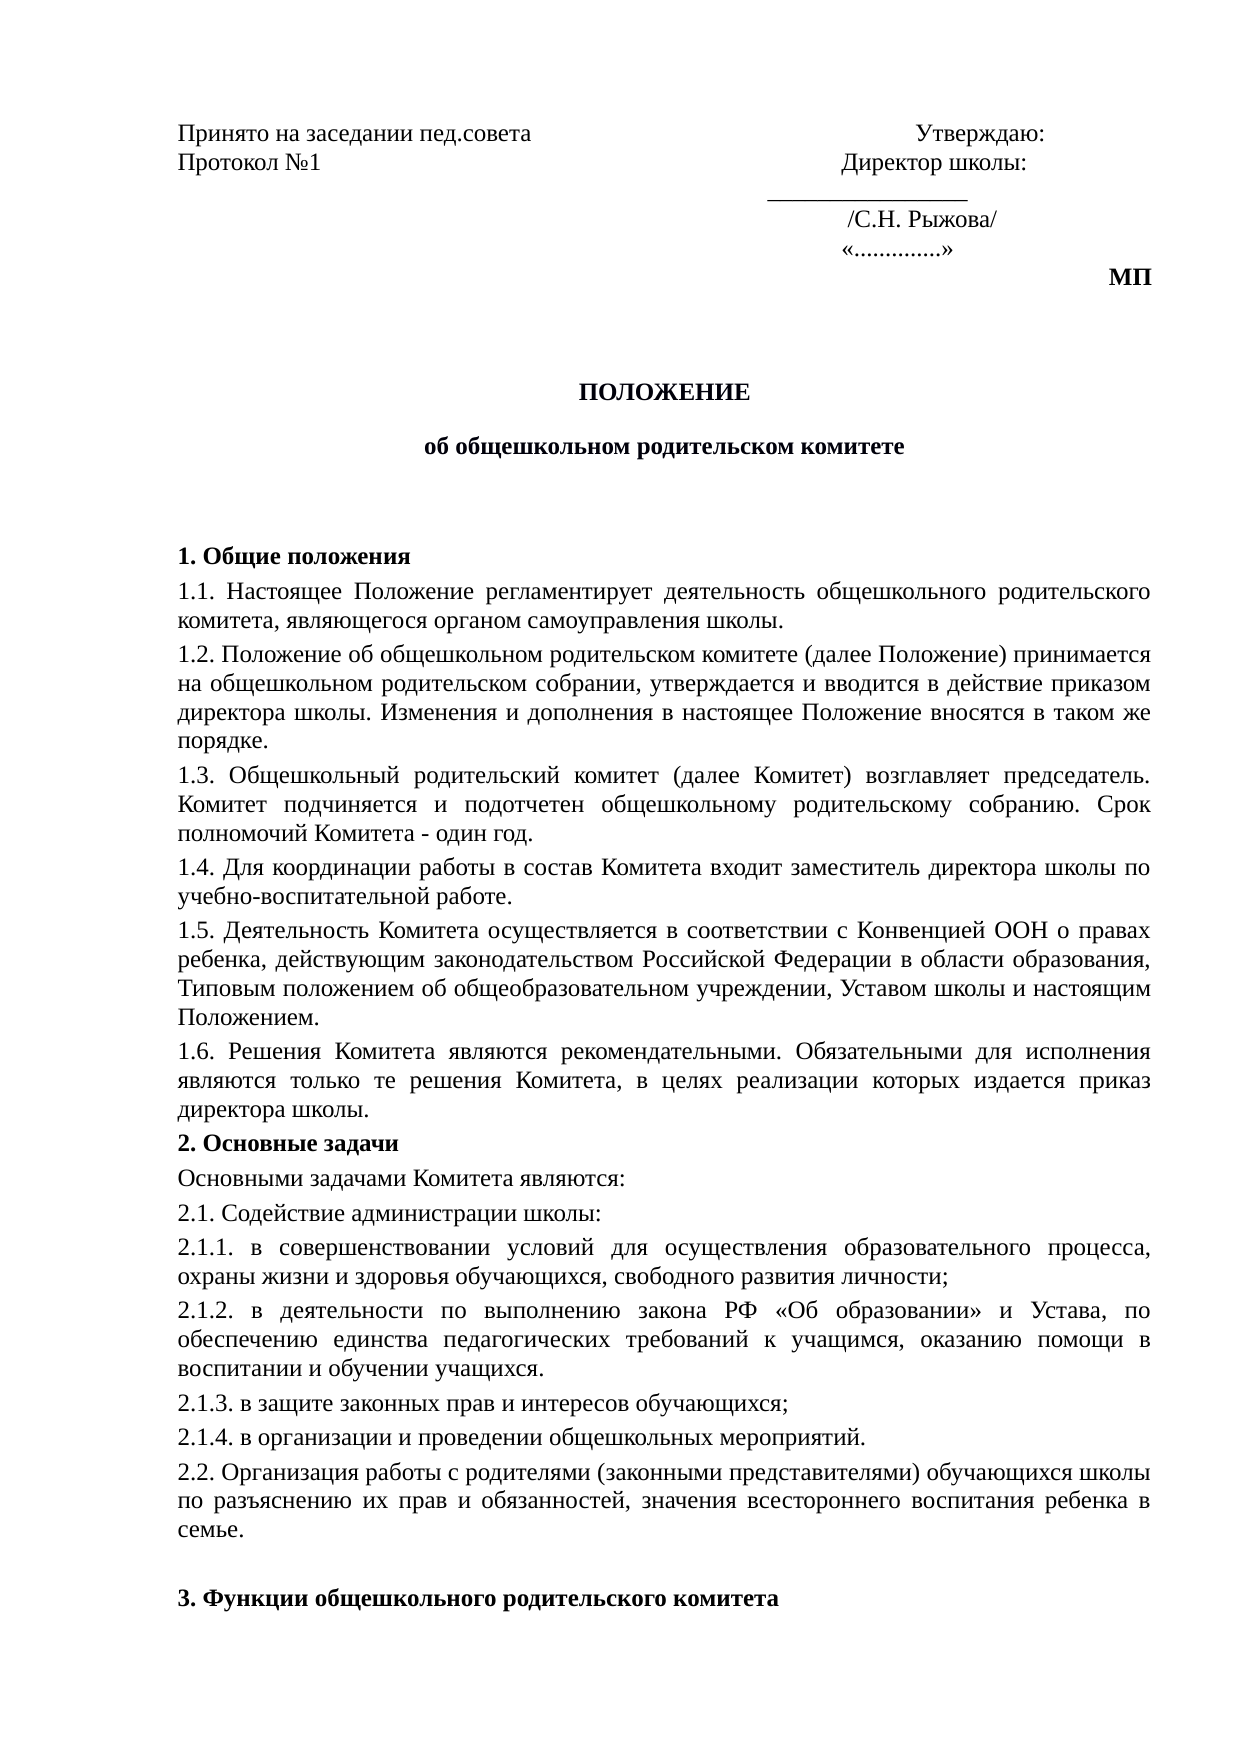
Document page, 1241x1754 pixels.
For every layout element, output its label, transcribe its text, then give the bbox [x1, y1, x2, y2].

text 1.5. Деятельность Комитета осуществляется в соответствии с Конвенцией ООН о правах ребенка, действующим законодательством Российской Федерации в области образования, Типовым положением об общеобразовательном учреждении, Уставом школы и настоящим Положением. [177, 916, 1152, 1031]
text 1. Общие положения [177, 541, 1152, 570]
subtitle ПОЛОЖЕНИЕ [177, 377, 1152, 406]
text Принято на заседании пед.совета Утверждаю: [177, 118, 1152, 147]
text Протокол №1 Директор школы: [177, 147, 1152, 176]
text 2.1.1. в совершенствовании условий для осуществления образовательного процесса, охраны жизни и здоровья обучающихся, свободного развития личности; [177, 1232, 1152, 1290]
text 1.2. Положение об общешкольном родительском комитете (далее Положение) принимается на общешкольном родительском собрании, утверждается и вводится в действие приказом директора школы. Изменения и дополнения в настоящее Положение вносятся в таком же порядке. [177, 639, 1152, 754]
text 1.3. Общешкольный родительский комитет (далее Комитет) возглавляет председатель. Комитет подчиняется и подотчетен общешкольному родительскому собранию. Срок полномочий Комитета - один год. [177, 760, 1152, 846]
text 2.1.4. в организации и проведении общешкольных мероприятий. [177, 1422, 1152, 1451]
text 1.6. Решения Комитета являются рекомендательными. Обязательными для исполнения являются только те решения Комитета, в целях реализации которых издается приказ директора школы. [177, 1036, 1152, 1123]
text Основными задачами Комитета являются: [177, 1163, 1152, 1192]
text 2.1. Содействие администрации школы: [177, 1198, 1152, 1226]
text 2. Основные задачи [177, 1128, 1152, 1157]
text /С.Н. Рыжова/ [767, 204, 1152, 233]
text ________________ [177, 176, 1152, 204]
text 2.2. Организация работы с родителями (законными представителями) обучающихся школы по разъяснению их прав и обязанностей, значения всестороннего воспитания ребенка в семье. [177, 1457, 1152, 1543]
text 1.4. Для координации работы в состав Комитета входит заместитель директора школы по учебно-воспитательной работе. [177, 852, 1152, 910]
text «..............» [767, 233, 1152, 262]
text 1.1. Настоящее Положение регламентирует деятельность общешкольного родительского комитета, являющегося органом самоуправления школы. [177, 576, 1152, 633]
text 2.1.2. в деятельности по выполнению закона РФ «Об образовании» и Устава, по обеспечению единства педагогических требований к учащимся, оказанию помощи в воспитании и обучении учащихся. [177, 1296, 1152, 1382]
text 3. Функции общешкольного родительского комитета [177, 1583, 1152, 1612]
subtitle об общешкольном родительском комитете [177, 431, 1152, 459]
text МП [177, 262, 1152, 291]
text 2.1.3. в защите законных прав и интересов обучающихся; [177, 1388, 1152, 1416]
